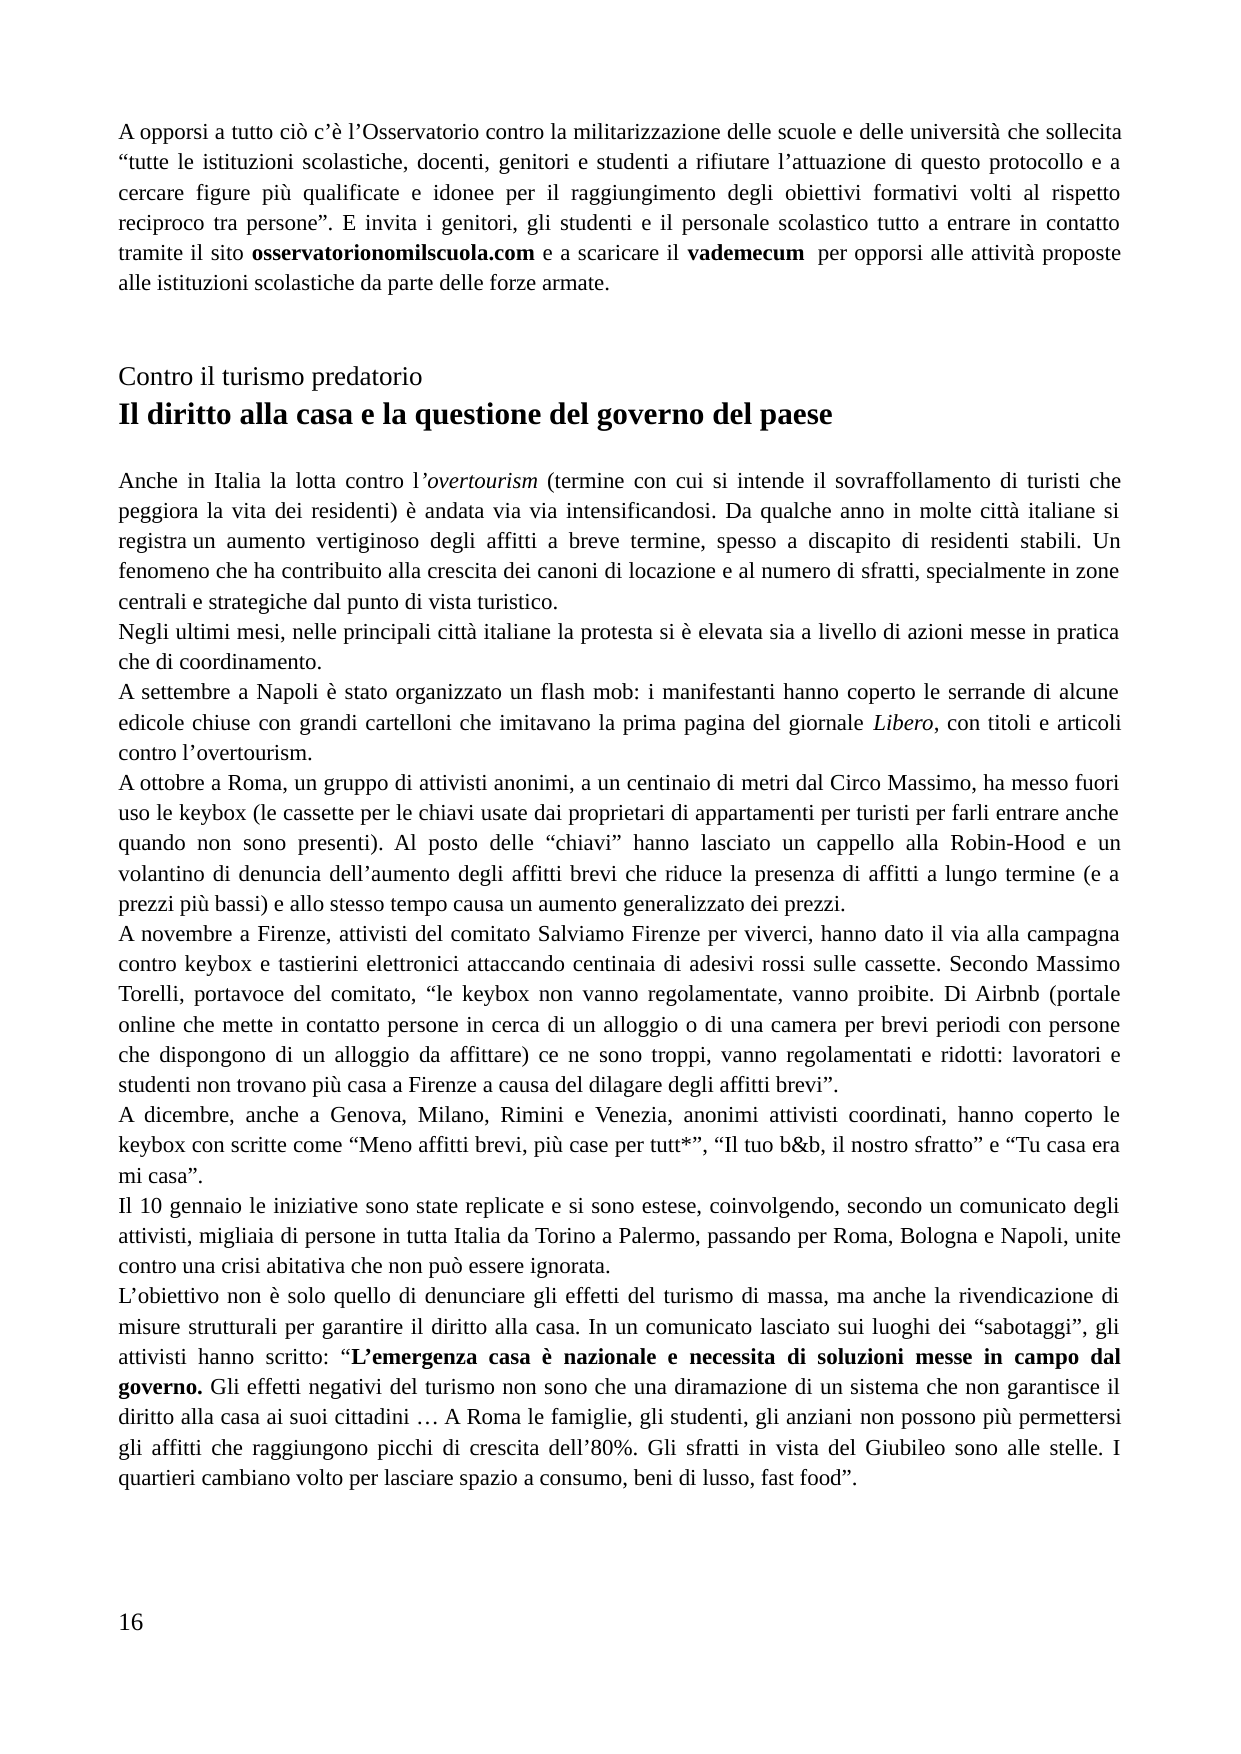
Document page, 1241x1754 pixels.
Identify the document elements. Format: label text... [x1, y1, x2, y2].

text Il 10 gennaio le iniziative sono state replicate e si sono estese, coinvolgendo, secondo un comunicato degli attivisti, migliaia di persone in tutta Italia da Torino a Palermo, passando per Roma, Bologna e Napoli, unite contro una crisi abitativa che non può essere ignorata. [118, 1192, 1122, 1279]
text A dicembre, anche a Genova, Milano, Rimini e Venezia, anonimi attivisti coordinati, hanno coperto le keybox con scritte come “Meno affitti brevi, più case per tutt*”, “Il tuo b&b, il nostro sfratto” e “Tu casa era mi casa”. [118, 1101, 1122, 1188]
text Il diritto alla casa e la questione del governo del paese [118, 396, 1122, 431]
text A novembre a Firenze, attivisti del comitato Salviamo Firenze per viverci, hanno dato il via alla campagna contro keybox e tastierini elettronici attaccando centinaia di adesivi rossi sulle cassette. Secondo Massimo Torelli, portavoce del comitato, “le keybox non vanno regolamentate, vanno proibite. Di Airbnb (portale online che mette in contatto persone in cerca di un alloggio o di una camera per brevi periodi con persone che dispongono di un alloggio da affittare) ce ne sono troppi, vanno regolamentati e ridotti: lavoratori e studenti non trovano più casa a Firenze a causa del dilagare degli affitti brevi”. [118, 920, 1122, 1097]
text A ottobre a Roma, un gruppo di attivisti anonimi, a un centinaio di metri dal Circo Massimo, ha messo fuori uso le keybox (le cassette per le chiavi usate dai proprietari di appartamenti per turisti per farli entrare anche quando non sono presenti). Al posto delle “chiavi” hanno lasciato un cappello alla Robin-Hood e un volantino di denuncia dell’aumento degli affitti brevi che riduce la presenza di affitti a lungo termine (e a prezzi più bassi) e allo stesso tempo causa un aumento generalizzato dei prezzi. [118, 769, 1122, 916]
text A opporsi a tutto ciò c’è l’Osservatorio contro la militarizzazione delle scuole e delle università che sollecita “tutte le istituzioni scolastiche, docenti, genitori e studenti a rifiutare l’attuazione di questo protocollo e a cercare figure più qualificate e idonee per il raggiungimento degli obiettivi formativi volti al rispetto reciproco tra persone”. E invita i genitori, gli studenti e il personale scolastico tutto a entrare in contatto tramite il sito osservatorionomilscuola.com e a scaricare il vademecum per opporsi alle attività proposte alle istituzioni scolastiche da parte delle forze armate. [118, 118, 1122, 296]
text Negli ultimi mesi, nelle principali città italiane la protesta si è elevata sia a livello di azioni messe in pratica che di coordinamento. [118, 618, 1122, 674]
text Anche in Italia la lotta contro l’overtourism (termine con cui si intende il sovraffollamento di turisti che peggiora la vita dei residenti) è andata via via intensificandosi. Da qualche anno in molte città italiane si registra un aumento vertiginoso degli affitti a breve termine, spesso a discapito di residenti stabili. Un fenomeno che ha contribuito alla crescita dei canoni di locazione e al numero di sfratti, specialmente in zone centrali e strategiche dal punto di vista turistico. [118, 467, 1122, 614]
text L’obiettivo non è solo quello di denunciare gli effetti del turismo di massa, ma anche la rivendicazione di misure strutturali per garantire il diritto alla casa. In un comunicato lasciato sui luoghi dei “sabotaggi”, gli attivisti hanno scritto: “L’emergenza casa è nazionale e necessita di soluzioni messe in campo dal governo. Gli effetti negativi del turismo non sono che una diramazione di un sistema che non garantisce il diritto alla casa ai suoi cittadini … A Roma le famiglie, gli studenti, gli anziani non possono più permettersi gli affitti che raggiungono picchi di crescita dell’80%. Gli sfratti in vista del Giubileo sono alle stelle. I quartieri cambiano volto per lasciare spazio a consumo, beni di lusso, fast food”. [118, 1283, 1122, 1490]
text Contro il turismo predatorio [118, 360, 1122, 391]
text A settembre a Napoli è stato organizzato un flash mob: i manifestanti hanno coperto le serrande di alcune edicole chiuse con grandi cartelloni che imitavano la prima pagina del giornale Libero, con titoli e articoli contro l’overtourism. [118, 678, 1122, 765]
